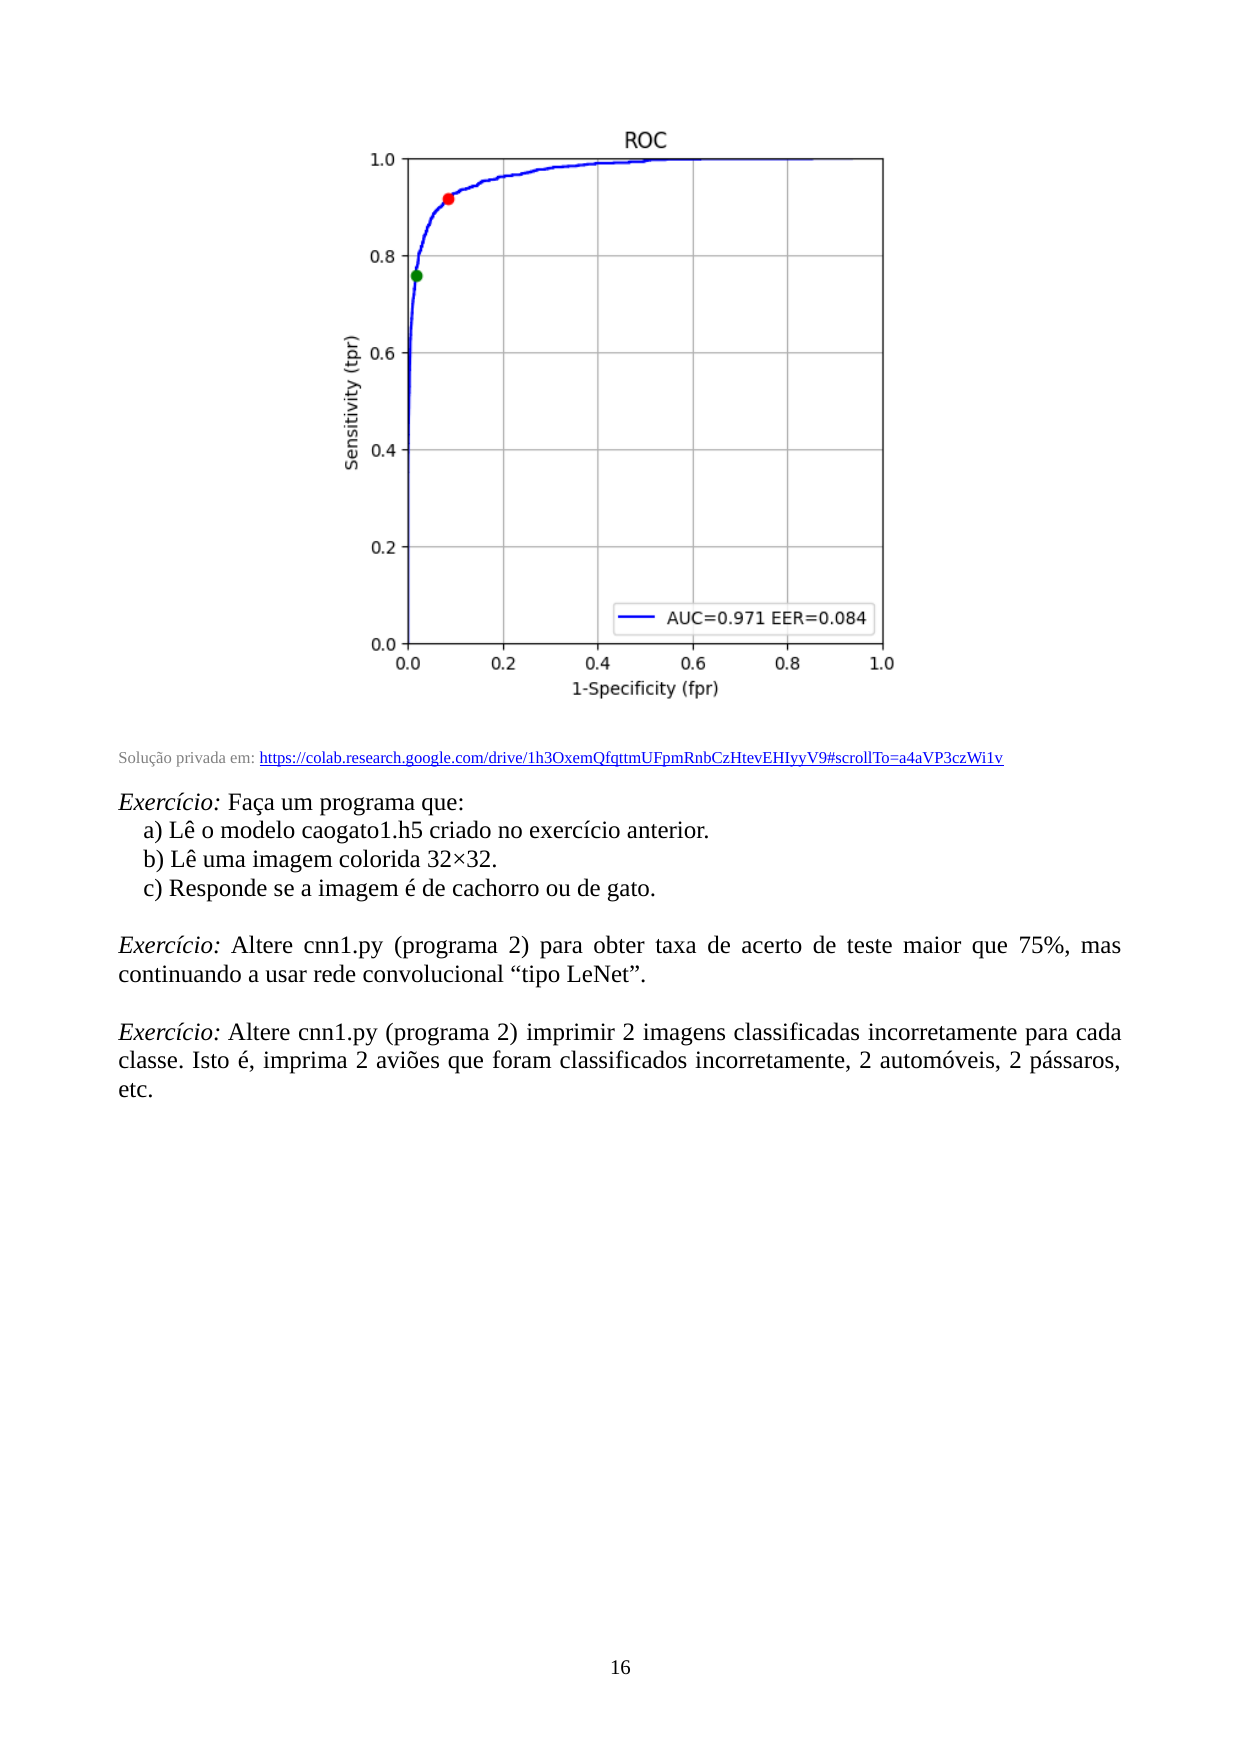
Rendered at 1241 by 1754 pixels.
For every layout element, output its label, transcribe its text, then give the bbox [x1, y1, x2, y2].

text Exercício: Faça um programa que: [118, 787, 1122, 815]
text Exercício: Altere cnn1.py (programa 2) para obter taxa de acerto de teste maior que 75%, mas continuando a usar rede convolucional “tipo LeNet”. [118, 930, 1122, 988]
text c) Responde se a imagem é de cachorro ou de gato. [118, 873, 1122, 902]
text a) Lê o modelo caogato1.h5 criado no exercício anterior. [118, 815, 1122, 844]
picture [333, 118, 907, 710]
text Exercício: Altere cnn1.py (programa 2) imprimir 2 imagens classificadas incorretamente para cada classe. Isto é, imprima 2 aviões que foram classificados incorretamente, 2 automóveis, 2 pássaros, etc. [118, 1017, 1122, 1103]
text b) Lê uma imagem colorida 32×32. [118, 844, 1122, 873]
text Solução privada em: https://colab.research.google.com/drive/1h3OxemQfqttmUFpmRnbCzHtevEHIyyV9#scrollTo=a4aVP3czWi1v [118, 748, 1122, 767]
